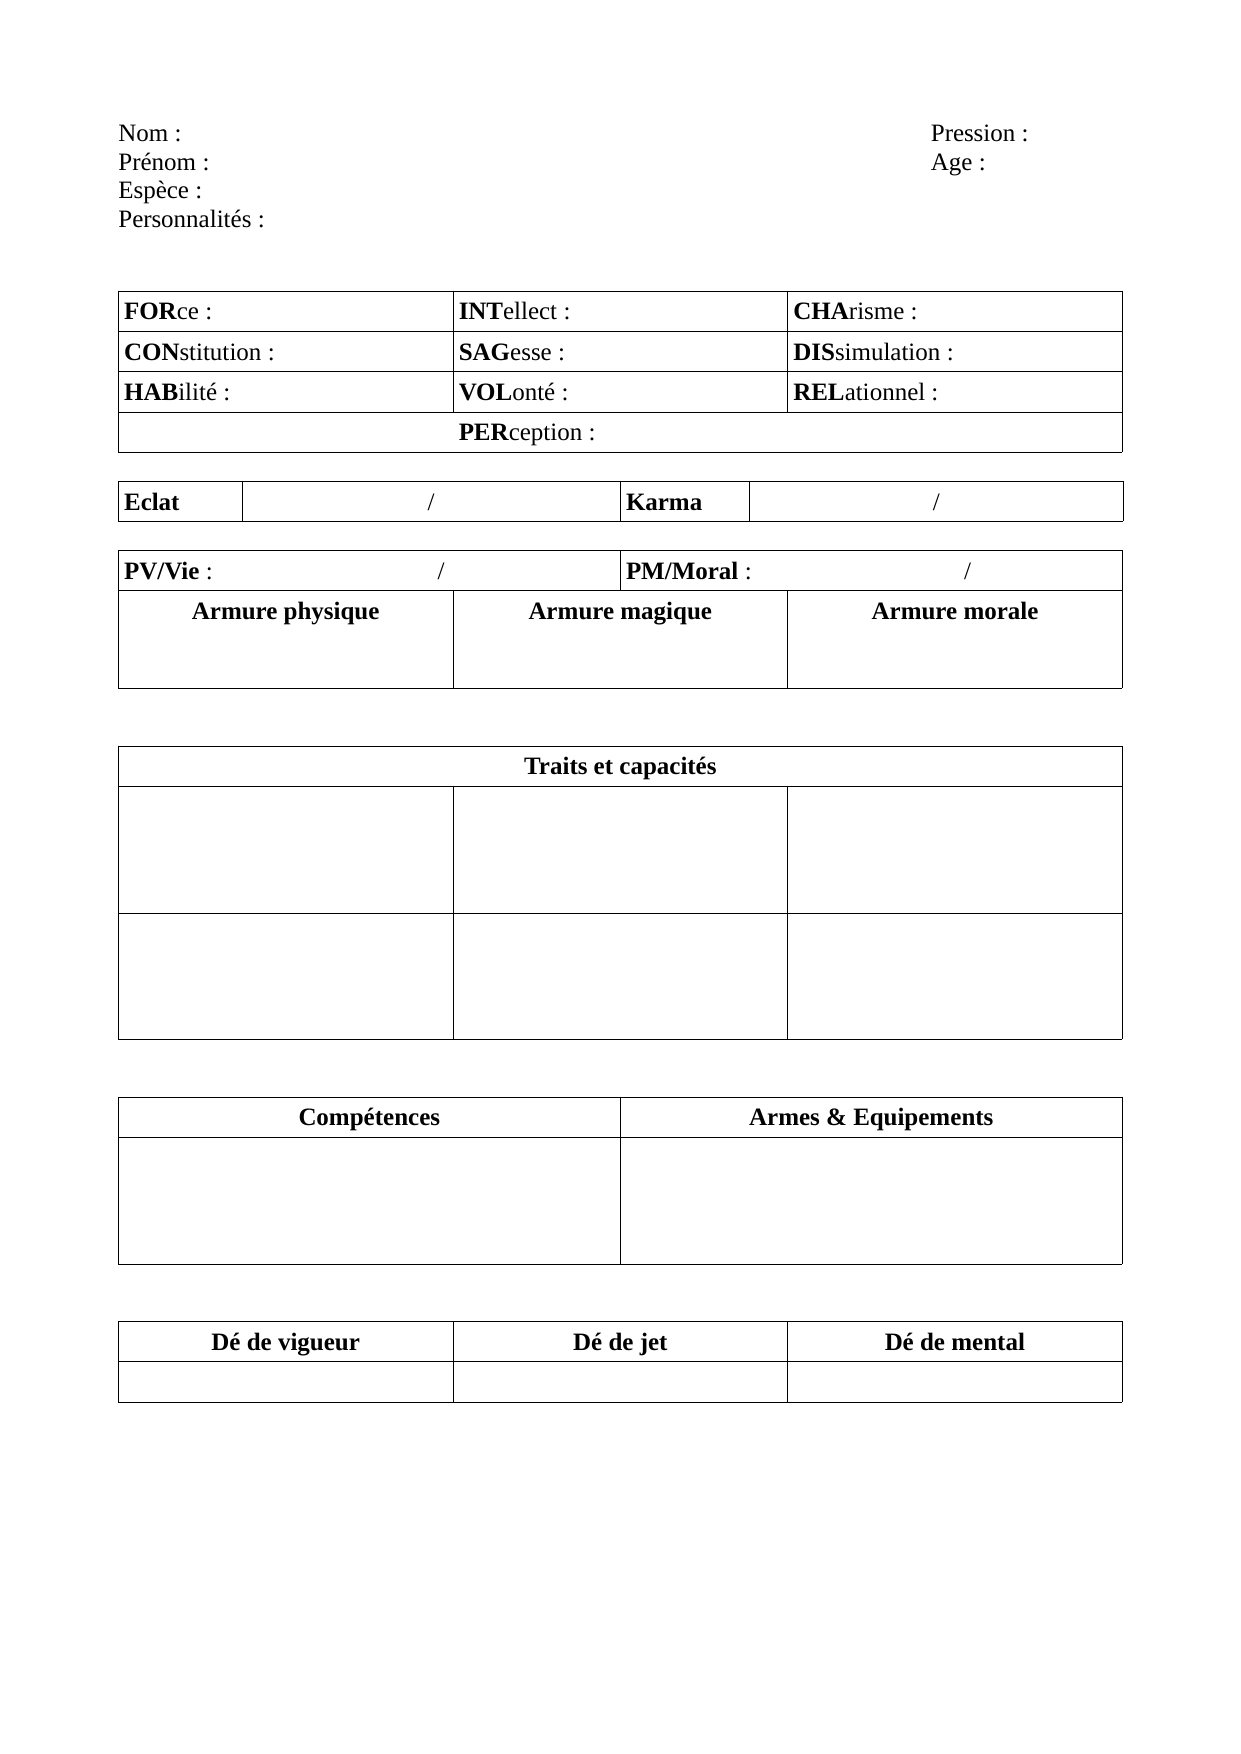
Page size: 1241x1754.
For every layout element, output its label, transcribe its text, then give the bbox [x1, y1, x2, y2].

table_cell Armure magique [454, 591, 787, 688]
table_header CHArisme : [788, 292, 1122, 331]
table_header Dé de jet [454, 1322, 787, 1361]
table_header Eclat [119, 482, 242, 521]
table_header PM/Moral : / [621, 551, 1122, 590]
table_cell RELationnel : [788, 372, 1122, 412]
table_cell [454, 1362, 787, 1402]
table_header / [243, 482, 620, 521]
table_header / [750, 482, 1123, 521]
table_cell [788, 787, 1122, 912]
table_cell DISsimulation : [788, 332, 1122, 371]
table_header Karma [621, 482, 749, 521]
table_header PV/Vie : / [119, 551, 620, 590]
table_cell Armure physique [119, 591, 453, 688]
table_cell HABilité : [119, 372, 453, 412]
table_header Armes & Equipements [621, 1098, 1122, 1137]
table_header Dé de vigueur [119, 1322, 453, 1361]
table_cell [788, 1362, 1122, 1402]
table_header INTellect : [454, 292, 787, 331]
table_cell [621, 1138, 1122, 1263]
text Prénom : Age : [118, 147, 1122, 176]
table_cell Armure morale [788, 591, 1122, 688]
text Espèce : [118, 176, 1122, 204]
table_cell CONstitution : [119, 332, 453, 371]
table_cell [119, 413, 453, 452]
table_cell PERception : [453, 413, 787, 452]
table_cell [788, 914, 1122, 1039]
table_header Compétences [119, 1098, 620, 1137]
table_cell [119, 1362, 453, 1402]
table_cell [119, 914, 453, 1039]
table_cell [119, 787, 453, 912]
table_cell VOLonté : [454, 372, 787, 412]
table_cell [454, 787, 787, 912]
table_header Dé de mental [788, 1322, 1122, 1361]
table_cell [788, 413, 1122, 452]
table_cell [454, 914, 787, 1039]
table_header FORce : [119, 292, 453, 331]
text Nom : Pression : [118, 118, 1122, 147]
table_header Traits et capacités [119, 747, 1122, 786]
text Personnalités : [118, 204, 1122, 233]
table_cell SAGesse : [454, 332, 787, 371]
table_cell [119, 1138, 620, 1263]
